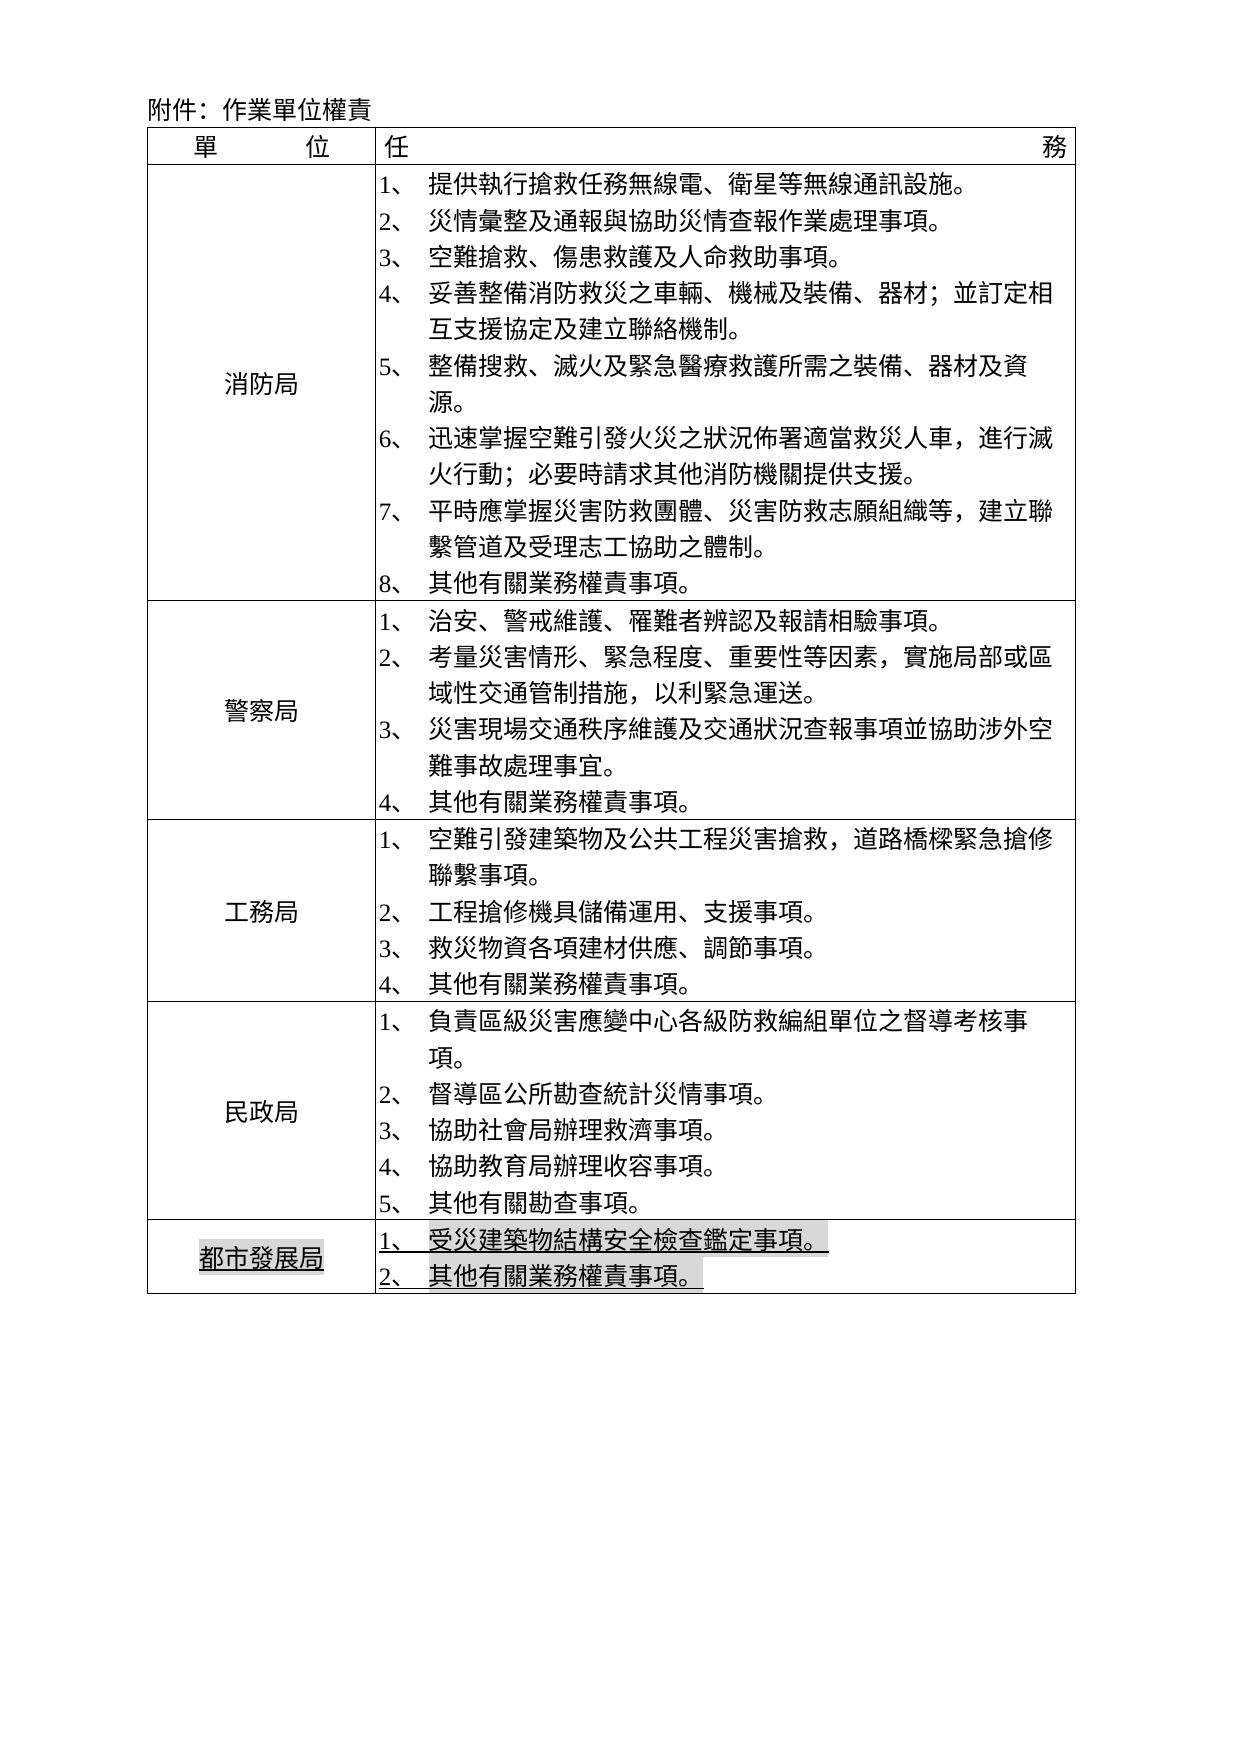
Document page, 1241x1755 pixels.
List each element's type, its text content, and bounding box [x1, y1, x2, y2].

table_header 單 位 [148, 128, 375, 164]
table_cell 警察局 [148, 601, 375, 818]
text 附件：作業單位權責 [148, 90, 1093, 127]
table_cell 提供執行搶救任務無線電、衛星等無線通訊設施。 災情彙整及通報與協助災情查報作業處理事項。 空難搶救、傷患救護及人命救助事項。 妥善整備消防救災之車輛、機械及裝備、器材；並訂定相互支援協定及建立聯絡機制。 整備搜救、滅火及緊急醫療救護所需之裝備、器材及資源。 迅速掌握空難引發火災之狀況佈署適當救災人車，進行滅火行動；必要時請求其他消防機關提供支援。 平時應掌握災害防救團體、災害防救志願組織等，建立聯繫管道及受理志工協助之體制。 其他有關業務權責事項。 [376, 165, 1075, 600]
table_cell 負責區級災害應變中心各級防救編組單位之督導考核事項。 督導區公所勘查統計災情事項。 協助社會局辦理救濟事項。 協助教育局辦理收容事項。 其他有關勘查事項。 [376, 1002, 1075, 1219]
table_cell 工務局 [148, 820, 375, 1001]
table_cell 都市發展局 [148, 1220, 375, 1293]
table_cell 空難引發建築物及公共工程災害搶救，道路橋樑緊急搶修聯繫事項。 工程搶修機具儲備運用、支援事項。 救災物資各項建材供應、調節事項。 其他有關業務權責事項。 [376, 820, 1075, 1001]
table_header 任務 [376, 128, 1075, 164]
table_cell 消防局 [148, 165, 375, 600]
table_cell 受災建築物結構安全檢查鑑定事項。 其他有關業務權責事項。 [376, 1220, 1075, 1293]
table_cell 民政局 [148, 1002, 375, 1219]
table_cell 治安、警戒維護、罹難者辨認及報請相驗事項。 考量災害情形、緊急程度、重要性等因素，實施局部或區域性交通管制措施，以利緊急運送。 災害現場交通秩序維護及交通狀況查報事項並協助涉外空難事故處理事宜。 其他有關業務權責事項。 [376, 601, 1075, 818]
